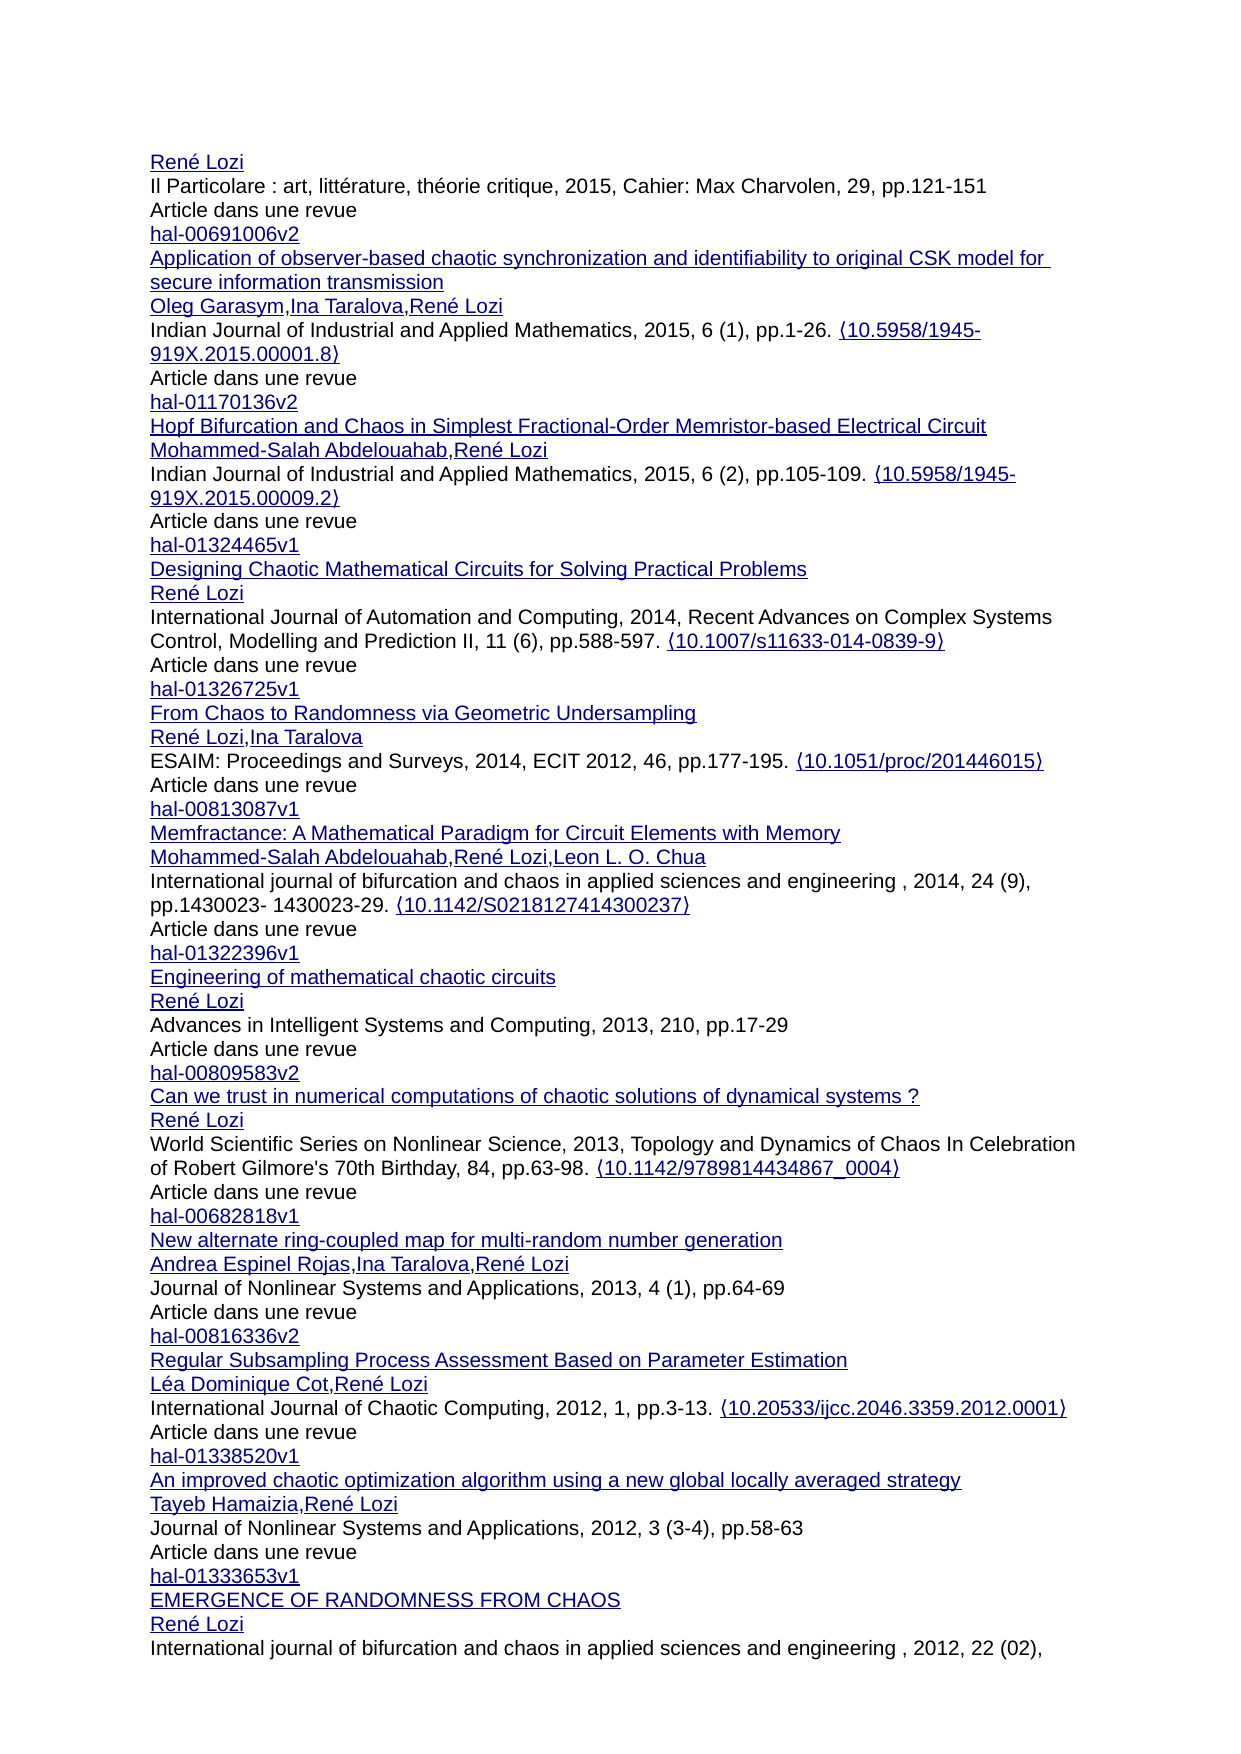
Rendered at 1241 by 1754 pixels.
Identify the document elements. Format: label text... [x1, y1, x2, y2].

table_cell An improved chaotic optimization algorithm using a new global locally averaged strategy Tayeb Hamaizia,René Lozi Journal of Nonlinear Systems and Applications, 2012, 3 (3-4), pp.58-63 Article dans une revue hal-01333653v1 [150, 1468, 1090, 1587]
table_cell Designing Chaotic Mathematical Circuits for Solving Practical Problems René Lozi International Journal of Automation and Computing, 2014, Recent Advances on Complex Systems Control, Modelling and Prediction II, 11 (6), pp.588-597. ⟨10.1007/s11633-014-0839-9⟩ Article dans une revue hal-01326725v1 [150, 557, 1090, 701]
table_cell Can we trust in numerical computations of chaotic solutions of dynamical systems ? René Lozi World Scientific Series on Nonlinear Science, 2013, Topology and Dynamics of Chaos In Celebration of Robert Gilmore's 70th Birthday, 84, pp.63-98. ⟨10.1142/9789814434867_0004⟩ Article dans une revue hal-00682818v1 [150, 1084, 1090, 1228]
table_cell New alternate ring-coupled map for multi-random number generation Andrea Espinel Rojas,Ina Taralova,René Lozi Journal of Nonlinear Systems and Applications, 2013, 4 (1), pp.64-69 Article dans une revue hal-00816336v2 [150, 1228, 1090, 1348]
table_cell Hopf Bifurcation and Chaos in Simplest Fractional-Order Memristor-based Electrical Circuit Mohammed-Salah Abdelouahab,René Lozi Indian Journal of Industrial and Applied Mathematics, 2015, 6 (2), pp.105-109. ⟨10.5958/1945-919X.2015.00009.2⟩ Article dans une revue hal-01324465v1 [150, 414, 1090, 557]
table_cell Memfractance: A Mathematical Paradigm for Circuit Elements with Memory Mohammed-Salah Abdelouahab,René Lozi,Leon L. O. Chua International journal of bifurcation and chaos in applied sciences and engineering , 2014, 24 (9), pp.1430023- 1430023-29. ⟨10.1142/S0218127414300237⟩ Article dans une revue hal-01322396v1 [150, 821, 1090, 964]
table_cell Engineering of mathematical chaotic circuits René Lozi Advances in Intelligent Systems and Computing, 2013, 210, pp.17-29 Article dans une revue hal-00809583v2 [150, 965, 1090, 1084]
table_cell From Chaos to Randomness via Geometric Undersampling René Lozi,Ina Taralova ESAIM: Proceedings and Surveys, 2014, ECIT 2012, 46, pp.177-195. ⟨10.1051/proc/201446015⟩ Article dans une revue hal-00813087v1 [150, 701, 1090, 821]
table_cell Regular Subsampling Process Assessment Based on Parameter Estimation Léa Dominique Cot,René Lozi International Journal of Chaotic Computing, 2012, 1, pp.3-13. ⟨10.20533/ijcc.2046.3359.2012.0001⟩ Article dans une revue hal-01338520v1 [150, 1348, 1090, 1468]
table_cell René Lozi Il Particolare : art, littérature, théorie critique, 2015, Cahier: Max Charvolen, 29, pp.121-151 Article dans une revue hal-00691006v2 [150, 150, 1090, 246]
table_cell Application of observer-based chaotic synchronization and identifiability to original CSK model for secure information transmission Oleg Garasym,Ina Taralova,René Lozi Indian Journal of Industrial and Applied Mathematics, 2015, 6 (1), pp.1-26. ⟨10.5958/1945-919X.2015.00001.8⟩ Article dans une revue hal-01170136v2 [150, 246, 1090, 413]
table_cell EMERGENCE OF RANDOMNESS FROM CHAOS René Lozi International journal of bifurcation and chaos in applied sciences and engineering , 2012, 22 (02), [150, 1588, 1090, 1659]
